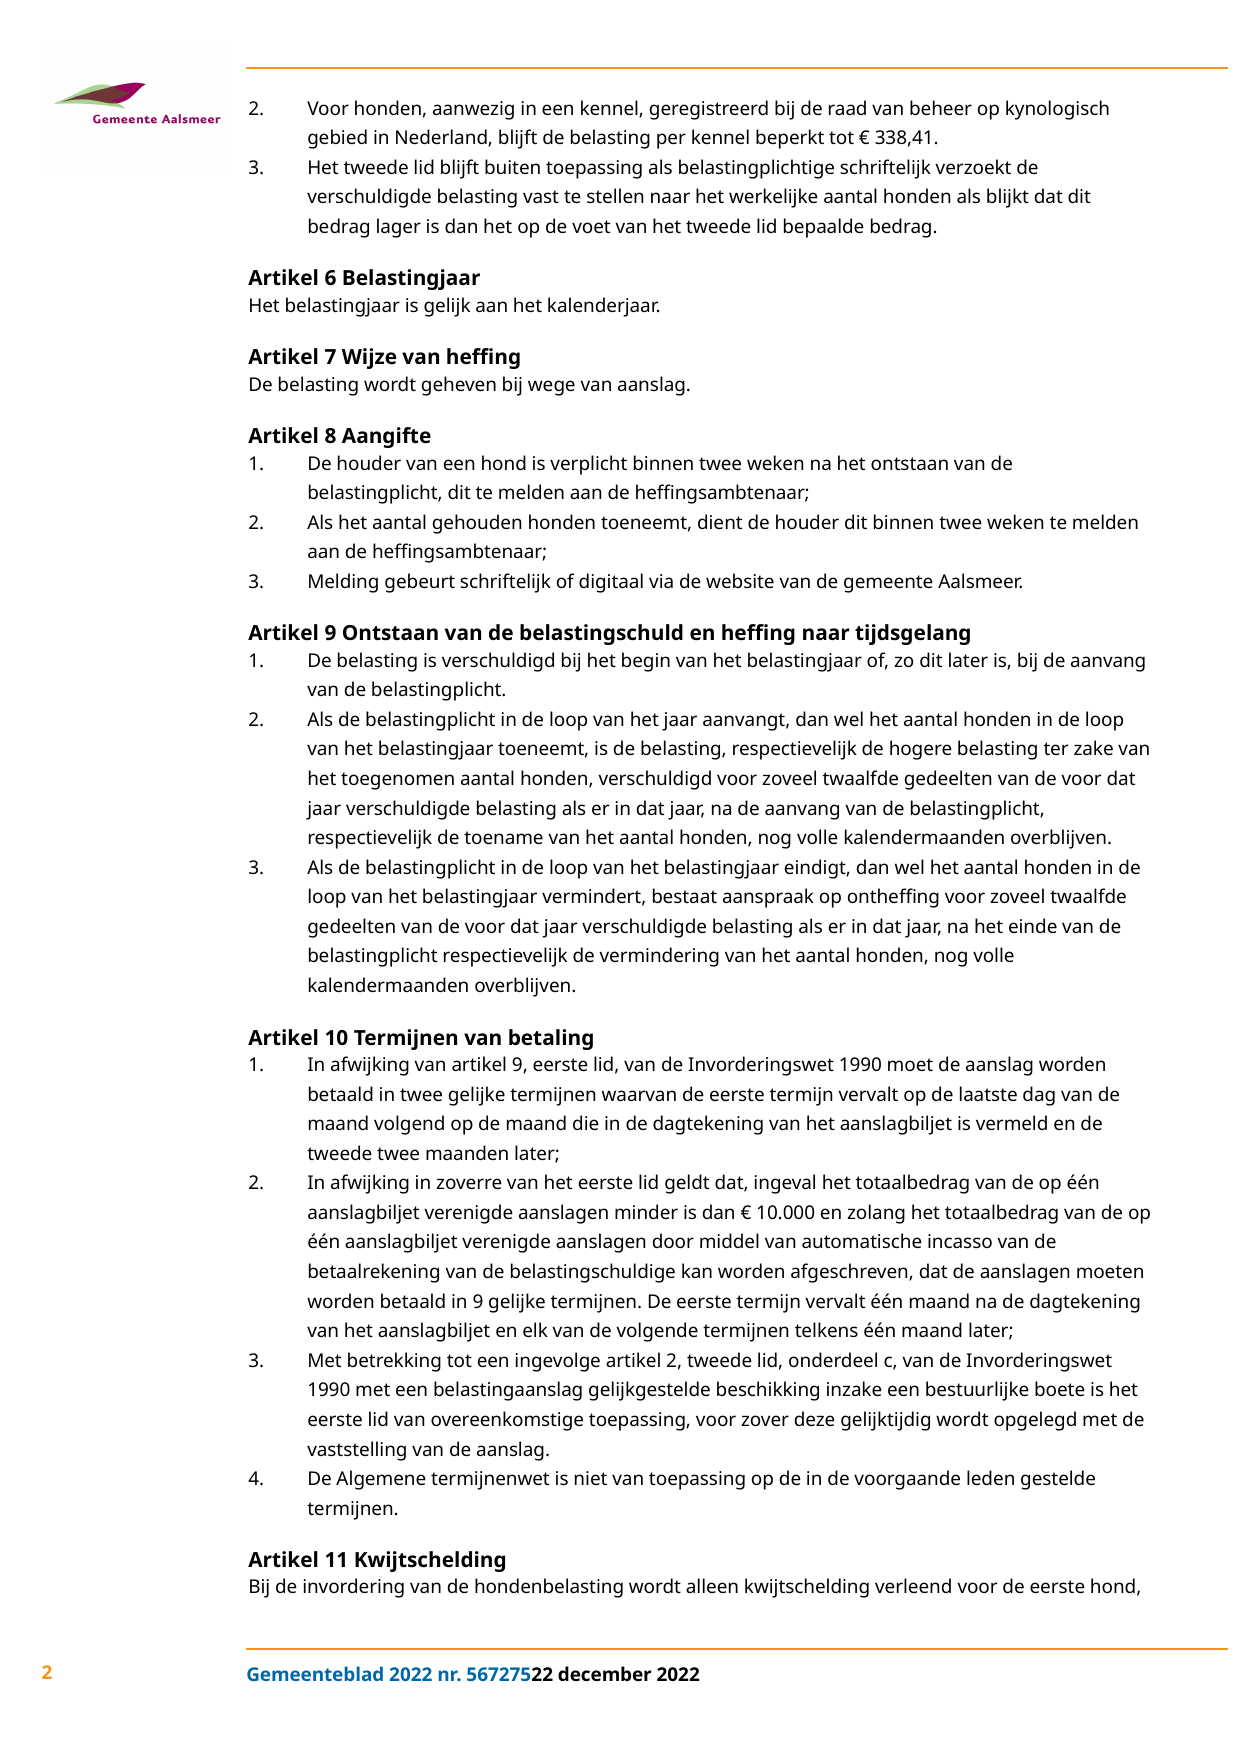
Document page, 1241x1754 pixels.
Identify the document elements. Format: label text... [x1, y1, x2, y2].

list Als de belastingplicht in de loop van het jaar aanvangt, dan wel het aantal honden in de loop van het belastingjaar toeneemt, is de belasting, respectievelijk de hogere belasting ter zake van het toegenomen aantal honden, verschuldigd voor zoveel twaalfde gedeelten van de voor dat jaar verschuldigde belasting als er in dat jaar, na de aanvang van de belastingplicht, respectievelijk de toename van het aantal honden, nog volle kalendermaanden overblijven. [248, 706, 1152, 850]
list In afwijking van artikel 9, eerste lid, van de Invorderingswet 1990 moet de aanslag worden betaald in twee gelijke termijnen waarvan de eerste termijn vervalt op de laatste dag van de maand volgend op de maand die in de dagtekening van het aanslagbiljet is vermeld en de tweede twee maanden later; [248, 1051, 1152, 1166]
text Artikel 9 Ontstaan van de belastingschuld en heffing naar tijdsgelang [248, 618, 1152, 647]
text Artikel 6 Belastingjaar [248, 263, 1152, 292]
text Bij de invordering van de hondenbelasting wordt alleen kwijtschelding verleend voor de eerste hond, [248, 1574, 1152, 1599]
text Het belastingjaar is gelijk aan het kalenderjaar. [248, 292, 1152, 318]
text De belasting wordt geheven bij wege van aanslag. [248, 371, 1152, 397]
list Voor honden, aanwezig in een kennel, geregistreerd bij de raad van beheer op kynologisch gebied in Nederland, blijft de belasting per kennel beperkt tot € 338,41. [248, 95, 1152, 150]
list De belasting is verschuldigd bij het begin van het belastingjaar of, zo dit later is, bij de aanvang van de belastingplicht. [248, 647, 1152, 702]
list Melding gebeurt schriftelijk of digitaal via de website van de gemeente Aalsmeer. [248, 568, 1152, 594]
picture [41, 47, 231, 172]
list De Algemene termijnenwet is niet van toepassing op de in de voorgaande leden gestelde termijnen. [248, 1465, 1152, 1521]
list De houder van een hond is verplicht binnen twee weken na het ontstaan van de belastingplicht, dit te melden aan de heffingsambtenaar; [248, 450, 1152, 505]
list In afwijking in zoverre van het eerste lid geldt dat, ingeval het totaalbedrag van de op één aanslagbiljet verenigde aanslagen minder is dan € 10.000 en zolang het totaalbedrag van de op één aanslagbiljet verenigde aanslagen door middel van automatische incasso van de betaalrekening van de belastingschuldige kan worden afgeschreven, dat de aanslagen moeten worden betaald in 9 gelijke termijnen. De eerste termijn vervalt één maand na de dagtekening van het aanslagbiljet en elk van de volgende termijnen telkens één maand later; [248, 1169, 1152, 1343]
list Als het aantal gehouden honden toeneemt, dient de houder dit binnen twee weken te melden aan de heffingsambtenaar; [248, 509, 1152, 564]
text Artikel 10 Termijnen van betaling [248, 1023, 1152, 1051]
list Als de belastingplicht in de loop van het belastingjaar eindigt, dan wel het aantal honden in de loop van het belastingjaar vermindert, bestaat aanspraak op ontheffing voor zoveel twaalfde gedeelten van de voor dat jaar verschuldigde belasting als er in dat jaar, na het einde van de belastingplicht respectievelijk de vermindering van het aantal honden, nog volle kalendermaanden overblijven. [248, 854, 1152, 998]
list Met betrekking tot een ingevolge artikel 2, tweede lid, onderdeel c, van de Invorderingswet 1990 met een belastingaanslag gelijkgestelde beschikking inzake een bestuurlijke boete is het eerste lid van overeenkomstige toepassing, voor zover deze gelijktijdig wordt opgelegd met de vaststelling van de aanslag. [248, 1347, 1152, 1461]
text Artikel 11 Kwijtschelding [248, 1545, 1152, 1574]
list Het tweede lid blijft buiten toepassing als belastingplichtige schriftelijk verzoekt de verschuldigde belasting vast te stellen naar het werkelijke aantal honden als blijkt dat dit bedrag lager is dan het op de voet van het tweede lid bepaalde bedrag. [248, 154, 1152, 239]
text Artikel 8 Aangifte [248, 421, 1152, 450]
text Artikel 7 Wijze van heffing [248, 342, 1152, 371]
